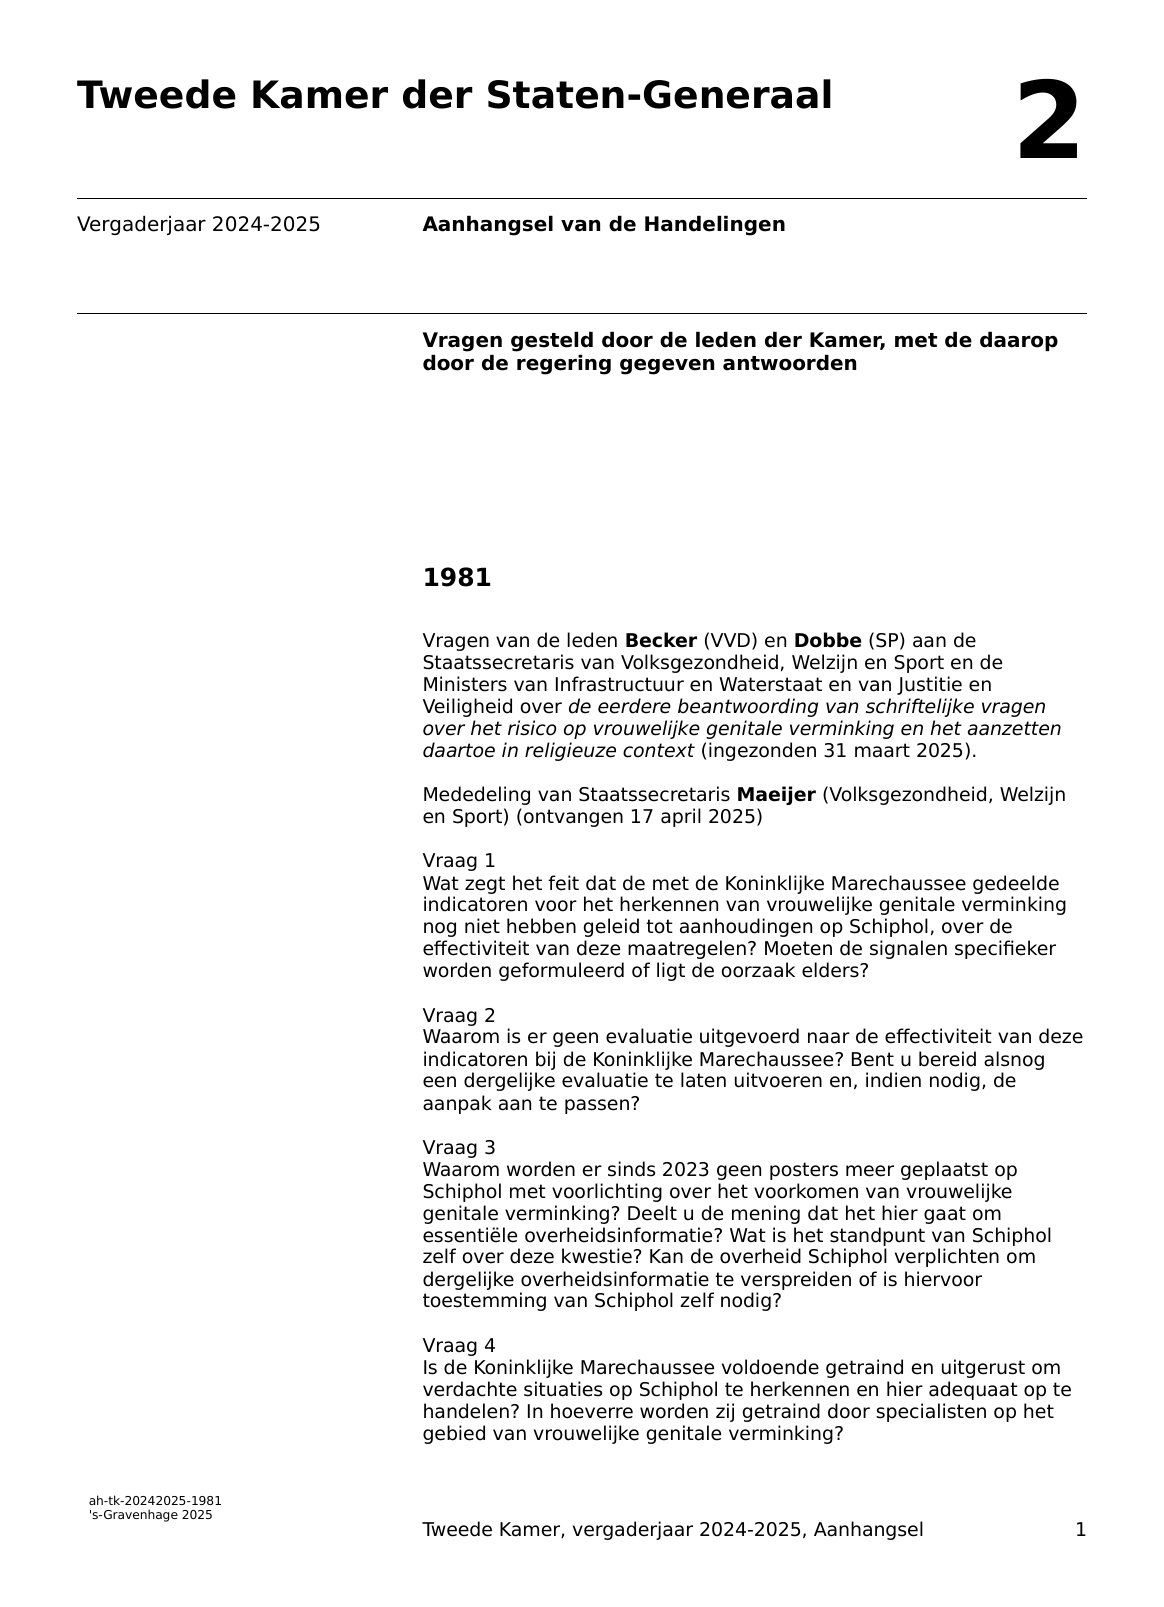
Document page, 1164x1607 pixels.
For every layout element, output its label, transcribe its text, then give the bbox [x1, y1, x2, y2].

table_cell [77, 314, 422, 375]
table_header 2 [886, 59, 1087, 198]
text Waarom is er geen evaluatie uitgevoerd naar de effectiviteit van deze indicatoren bij de Koninklijke Marechaussee? Bent u bereid alsnog een dergelijke evaluatie te laten uitvoeren en, indien nodig, de aanpak aan te passen? [422, 1026, 1087, 1114]
text 's-Gravenhage 2025 [88, 1508, 323, 1522]
text Vraag 2 [422, 1004, 1087, 1026]
text Wat zegt het feit dat de met de Koninklijke Marechaussee gedeelde indicatoren voor het herkennen van vrouwelijke genitale verminking nog niet hebben geleid tot aanhoudingen op Schiphol, over de effectiviteit van deze maatregelen? Moeten de signalen specifieker worden geformuleerd of ligt de oorzaak elders? [422, 872, 1087, 982]
text Waarom worden er sinds 2023 geen posters meer geplaatst op Schiphol met voorlichting over het voorkomen van vrouwelijke genitale verminking? Deelt u de mening dat het hier gaat om essentiële overheidsinformatie? Wat is het standpunt van Schiphol zelf over deze kwestie? Kan de overheid Schiphol verplichten om dergelijke overheidsinformatie te verspreiden of is hiervoor toestemming van Schiphol zelf nodig? [422, 1158, 1087, 1312]
text ah-tk-20242025-1981 [88, 1494, 323, 1508]
text Vraag 1 [422, 850, 1087, 872]
text Vraag 4 [422, 1334, 1087, 1357]
table_cell Vergaderjaar 2024-2025 [77, 199, 422, 313]
text Vraag 3 [422, 1137, 1087, 1158]
text Is de Koninklijke Marechaussee voldoende getraind en uitgerust om verdachte situaties op Schiphol te herkennen en hier adequaat op te handelen? In hoeverre worden zij getraind door specialisten op het gebied van vrouwelijke genitale verminking? [422, 1357, 1087, 1444]
table_cell Vragen gesteld door de leden der Kamer, met de daarop door de regering gegeven antwoorden [422, 314, 1087, 375]
text Mededeling van Staatssecretaris Maeijer (Volksgezondheid, Welzijn en Sport) (ontvangen 17 april 2025) [422, 784, 1087, 828]
text Vragen van de leden Becker (VVD) en Dobbe (SP) aan de Staatssecretaris van Volksgezondheid, Welzijn en Sport en de Ministers van Infrastructuur en Waterstaat en van Justitie en Veiligheid over de eerdere beantwoording van schriftelijke vragen over het risico op vrouwelijke genitale verminking en het aanzetten daartoe in religieuze context (ingezonden 31 maart 2025). [422, 630, 1087, 762]
table_header Tweede Kamer der Staten-Generaal [77, 59, 886, 198]
text 1981 [422, 563, 1087, 592]
table_cell Aanhangsel van de Handelingen [422, 199, 1087, 313]
